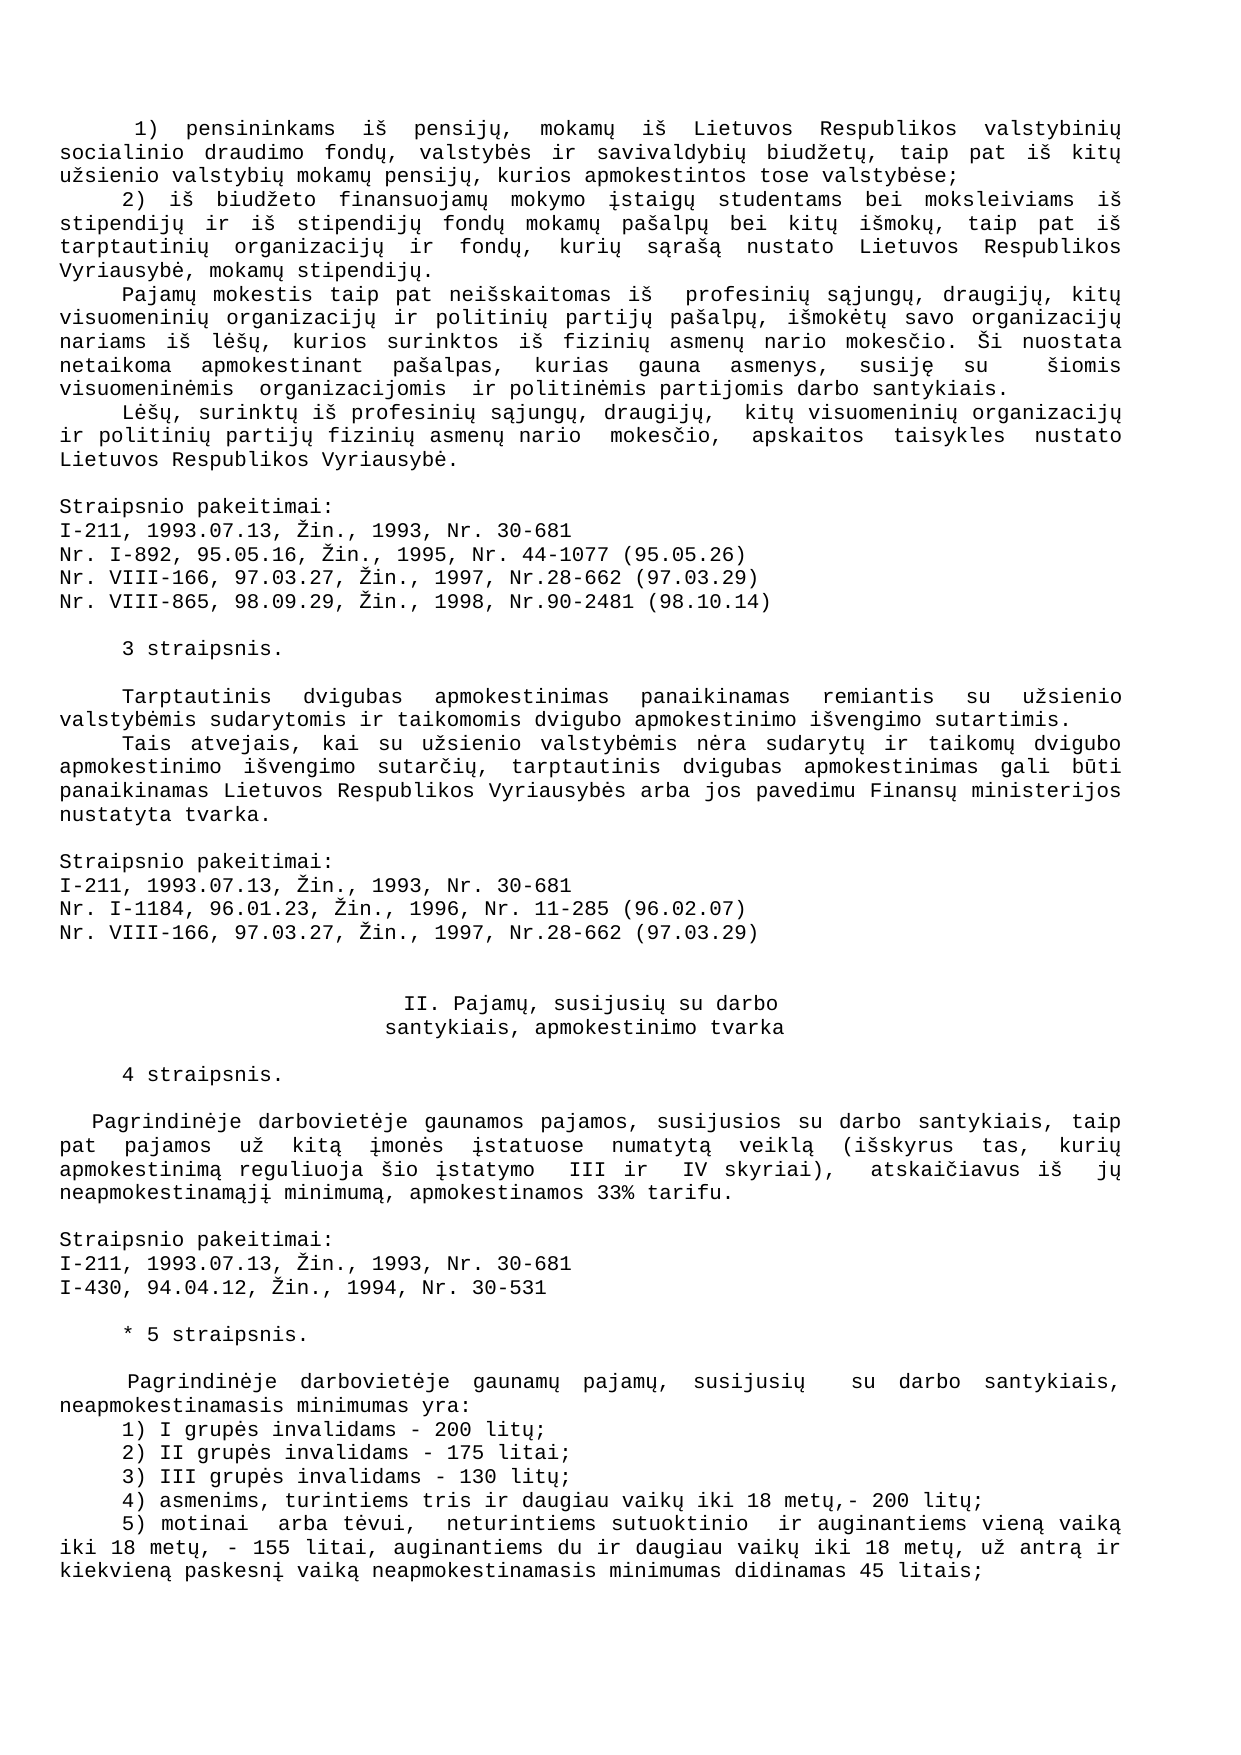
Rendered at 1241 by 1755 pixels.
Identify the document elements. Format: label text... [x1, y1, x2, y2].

text 2) II grupės invalidams - 175 litai; [59, 1442, 1122, 1466]
text Lėšų, surinktų iš profesinių sąjungų, draugijų, kitų visuomeninių organizacijų ir politinių partijų fizinių asmenų nario mokesčio, apskaitos taisykles nustato Lietuvos Respublikos Vyriausybė. [59, 402, 1122, 473]
text Nr. I-892, 95.05.16, Žin., 1995, Nr. 44-1077 (95.05.26) [59, 544, 1122, 567]
text 3) III grupės invalidams - 130 litų; [59, 1466, 1122, 1489]
text I-430, 94.04.12, Žin., 1994, Nr. 30-531 [59, 1277, 1122, 1300]
text 4 straipsnis. [59, 1064, 1122, 1088]
text Straipsnio pakeitimai: [59, 851, 1122, 875]
text Straipsnio pakeitimai: [59, 496, 1122, 520]
text Nr. VIII-166, 97.03.27, Žin., 1997, Nr.28-662 (97.03.29) [59, 567, 1122, 591]
text santykiais, apmokestinimo tvarka [59, 1017, 1122, 1040]
text Nr. I-1184, 96.01.23, Žin., 1996, Nr. 11-285 (96.02.07) [59, 898, 1122, 922]
text 3 straipsnis. [59, 638, 1122, 662]
text Straipsnio pakeitimai: [59, 1229, 1122, 1253]
text Tais atvejais, kai su užsienio valstybėmis nėra sudarytų ir taikomų dvigubo apmokestinimo išvengimo sutarčių, tarptautinis dvigubas apmokestinimas gali būti panaikinamas Lietuvos Respublikos Vyriausybės arba jos pavedimu Finansų ministerijos nustatyta tvarka. [59, 733, 1122, 827]
text 5) motinai arba tėvui, neturintiems sutuoktinio ir auginantiems vieną vaiką iki 18 metų, - 155 litai, auginantiems du ir daugiau vaikų iki 18 metų, už antrą ir kiekvieną paskesnį vaiką neapmokestinamasis minimumas didinamas 45 litais; [59, 1513, 1122, 1584]
text Nr. VIII-166, 97.03.27, Žin., 1997, Nr.28-662 (97.03.29) [59, 922, 1122, 946]
text Tarptautinis dvigubas apmokestinimas panaikinamas remiantis su užsienio valstybėmis sudarytomis ir taikomomis dvigubo apmokestinimo išvengimo sutartimis. [59, 686, 1122, 733]
text II. Pajamų, susijusių su darbo [59, 993, 1122, 1017]
text Pagrindinėje darbovietėje gaunamų pajamų, susijusių su darbo santykiais, neapmokestinamasis minimumas yra: [59, 1371, 1122, 1419]
text * 5 straipsnis. [59, 1324, 1122, 1348]
text Pagrindinėje darbovietėje gaunamos pajamos, susijusios su darbo santykiais, taip pat pajamos už kitą įmonės įstatuose numatytą veiklą (išskyrus tas, kurių apmokestinimą reguliuoja šio įstatymo III ir IV skyriai), atskaičiavus iš jų neapmokestinamąjį minimumą, apmokestinamos 33% tarifu. [59, 1111, 1122, 1206]
text I-211, 1993.07.13, Žin., 1993, Nr. 30-681 [59, 875, 1122, 898]
text Pajamų mokestis taip pat neišskaitomas iš profesinių sąjungų, draugijų, kitų visuomeninių organizacijų ir politinių partijų pašalpų, išmokėtų savo organizacijų nariams iš lėšų, kurios surinktos iš fizinių asmenų nario mokesčio. Ši nuostata netaikoma apmokestinant pašalpas, kurias gauna asmenys, susiję su šiomis visuomeninėmis organizacijomis ir politinėmis partijomis darbo santykiais. [59, 284, 1122, 402]
text I-211, 1993.07.13, Žin., 1993, Nr. 30-681 [59, 1253, 1122, 1277]
text 1) I grupės invalidams - 200 litų; [59, 1419, 1122, 1442]
text 4) asmenims, turintiems tris ir daugiau vaikų iki 18 metų,- 200 litų; [59, 1489, 1122, 1513]
text I-211, 1993.07.13, Žin., 1993, Nr. 30-681 [59, 520, 1122, 544]
text 2) iš biudžeto finansuojamų mokymo įstaigų studentams bei moksleiviams iš stipendijų ir iš stipendijų fondų mokamų pašalpų bei kitų išmokų, taip pat iš tarptautinių organizacijų ir fondų, kurių sąrašą nustato Lietuvos Respublikos Vyriausybė, mokamų stipendijų. [59, 189, 1122, 284]
text Nr. VIII-865, 98.09.29, Žin., 1998, Nr.90-2481 (98.10.14) [59, 591, 1122, 615]
text 1) pensininkams iš pensijų, mokamų iš Lietuvos Respublikos valstybinių socialinio draudimo fondų, valstybės ir savivaldybių biudžetų, taip pat iš kitų užsienio valstybių mokamų pensijų, kurios apmokestintos tose valstybėse; [59, 118, 1122, 189]
